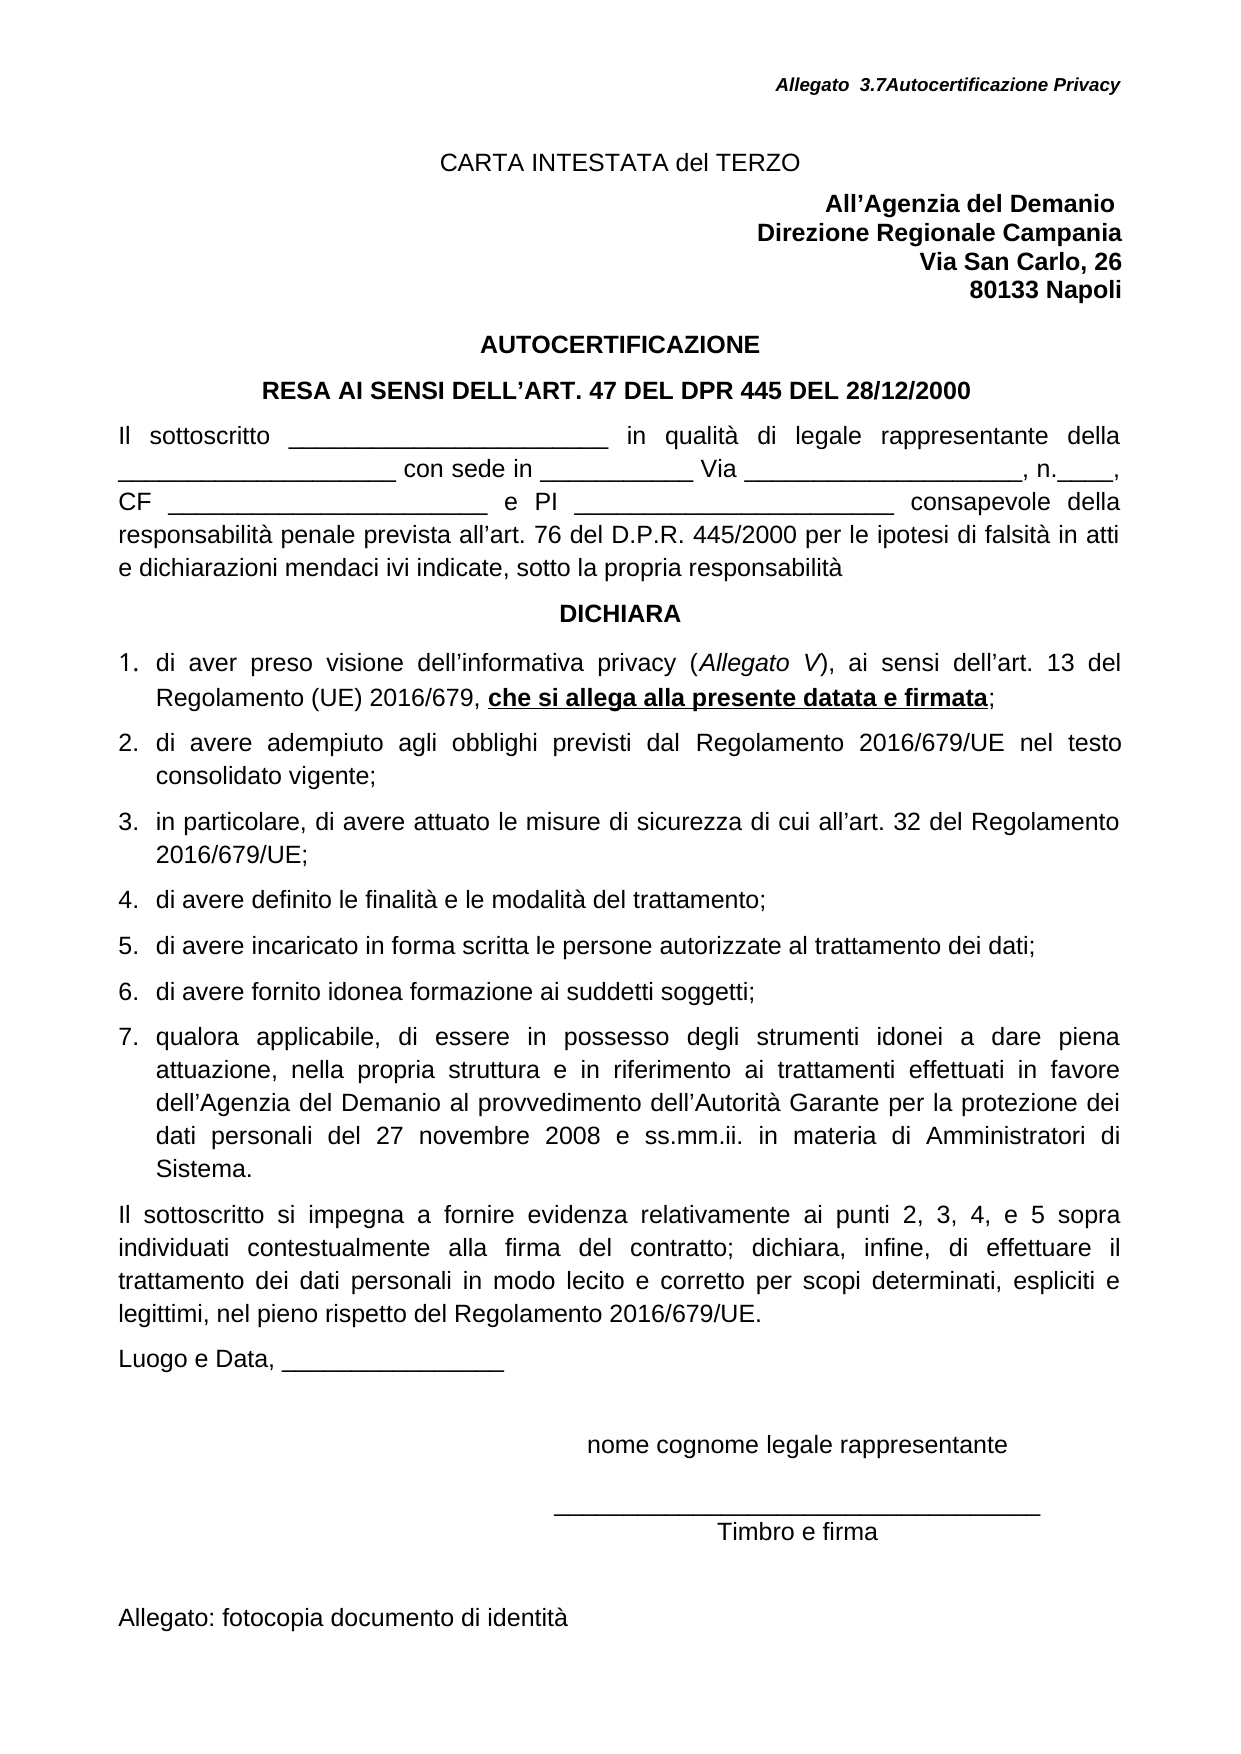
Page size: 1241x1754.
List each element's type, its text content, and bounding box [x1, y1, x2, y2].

text nome cognome legale rappresentante [118, 1430, 1122, 1459]
text All’Agenzia del Demanio [118, 189, 1122, 218]
text CARTA INTESTATA del TERZO [118, 148, 1122, 176]
text 80133 Napoli [118, 275, 1122, 304]
list in particolare, di avere attuato le misure di sicurezza di cui all’art. 32 del Regolamento 2016/679/UE; [118, 807, 1122, 869]
text Via San Carlo, 26 [118, 246, 1122, 275]
text ___________________________________ [118, 1488, 1122, 1517]
text Direzione Regionale Campania [118, 218, 1122, 246]
list di avere definito le finalità e le modalità del trattamento; [118, 885, 1122, 914]
list di aver preso visione dell’informativa privacy (Allegato V), ai sensi dell’art. 13 del Regolamento (UE) 2016/679, che si allega alla presente datata e firmata; [118, 644, 1122, 712]
text Il sottoscritto si impegna a fornire evidenza relativamente ai punti 2, 3, 4, e 5 sopra individuati contestualmente alla firma del contratto; dichiara, infine, di effettuare il trattamento dei dati personali in modo lecito e corretto per scopi determinati, espliciti e legittimi, nel pieno rispetto del Regolamento 2016/679/UE. [118, 1199, 1122, 1327]
text Timbro e firma [118, 1517, 1122, 1545]
list di avere adempiuto agli obblighi previsti dal Regolamento 2016/679/UE nel testo consolidato vigente; [118, 728, 1122, 790]
text Il sottoscritto _______________________ in qualità di legale rappresentante della ____________________ con sede in ___________ Via ____________________, n.____, CF _______________________ e PI _______________________ consapevole della responsabilità penale prevista all’art. 76 del D.P.R. 445/2000 per le ipotesi di falsità in atti e dichiarazioni mendaci ivi indicate, sotto la propria responsabilità [118, 421, 1122, 582]
text DICHIARA [118, 599, 1122, 628]
list di avere fornito idonea formazione ai suddetti soggetti; [118, 976, 1122, 1005]
text Allegato: fotocopia documento di identità [118, 1603, 1122, 1632]
text Luogo e Data, ________________ [118, 1344, 1122, 1373]
list di avere incaricato in forma scritta le persone autorizzate al trattamento dei dati; [118, 931, 1122, 960]
text RESA AI SENSI DELL’ART. 47 DEL DPR 445 DEL 28/12/2000 [118, 376, 1122, 404]
text AUTOCERTIFICAZIONE [118, 330, 1122, 359]
list qualora applicabile, di essere in possesso degli strumenti idonei a dare piena attuazione, nella propria struttura e in riferimento ai trattamenti effettuati in favore dell’Agenzia del Demanio al provvedimento dell’Autorità Garante per la protezione dei dati personali del 27 novembre 2008 e ss.mm.ii. in materia di Amministratori di Sistema. [118, 1022, 1122, 1183]
